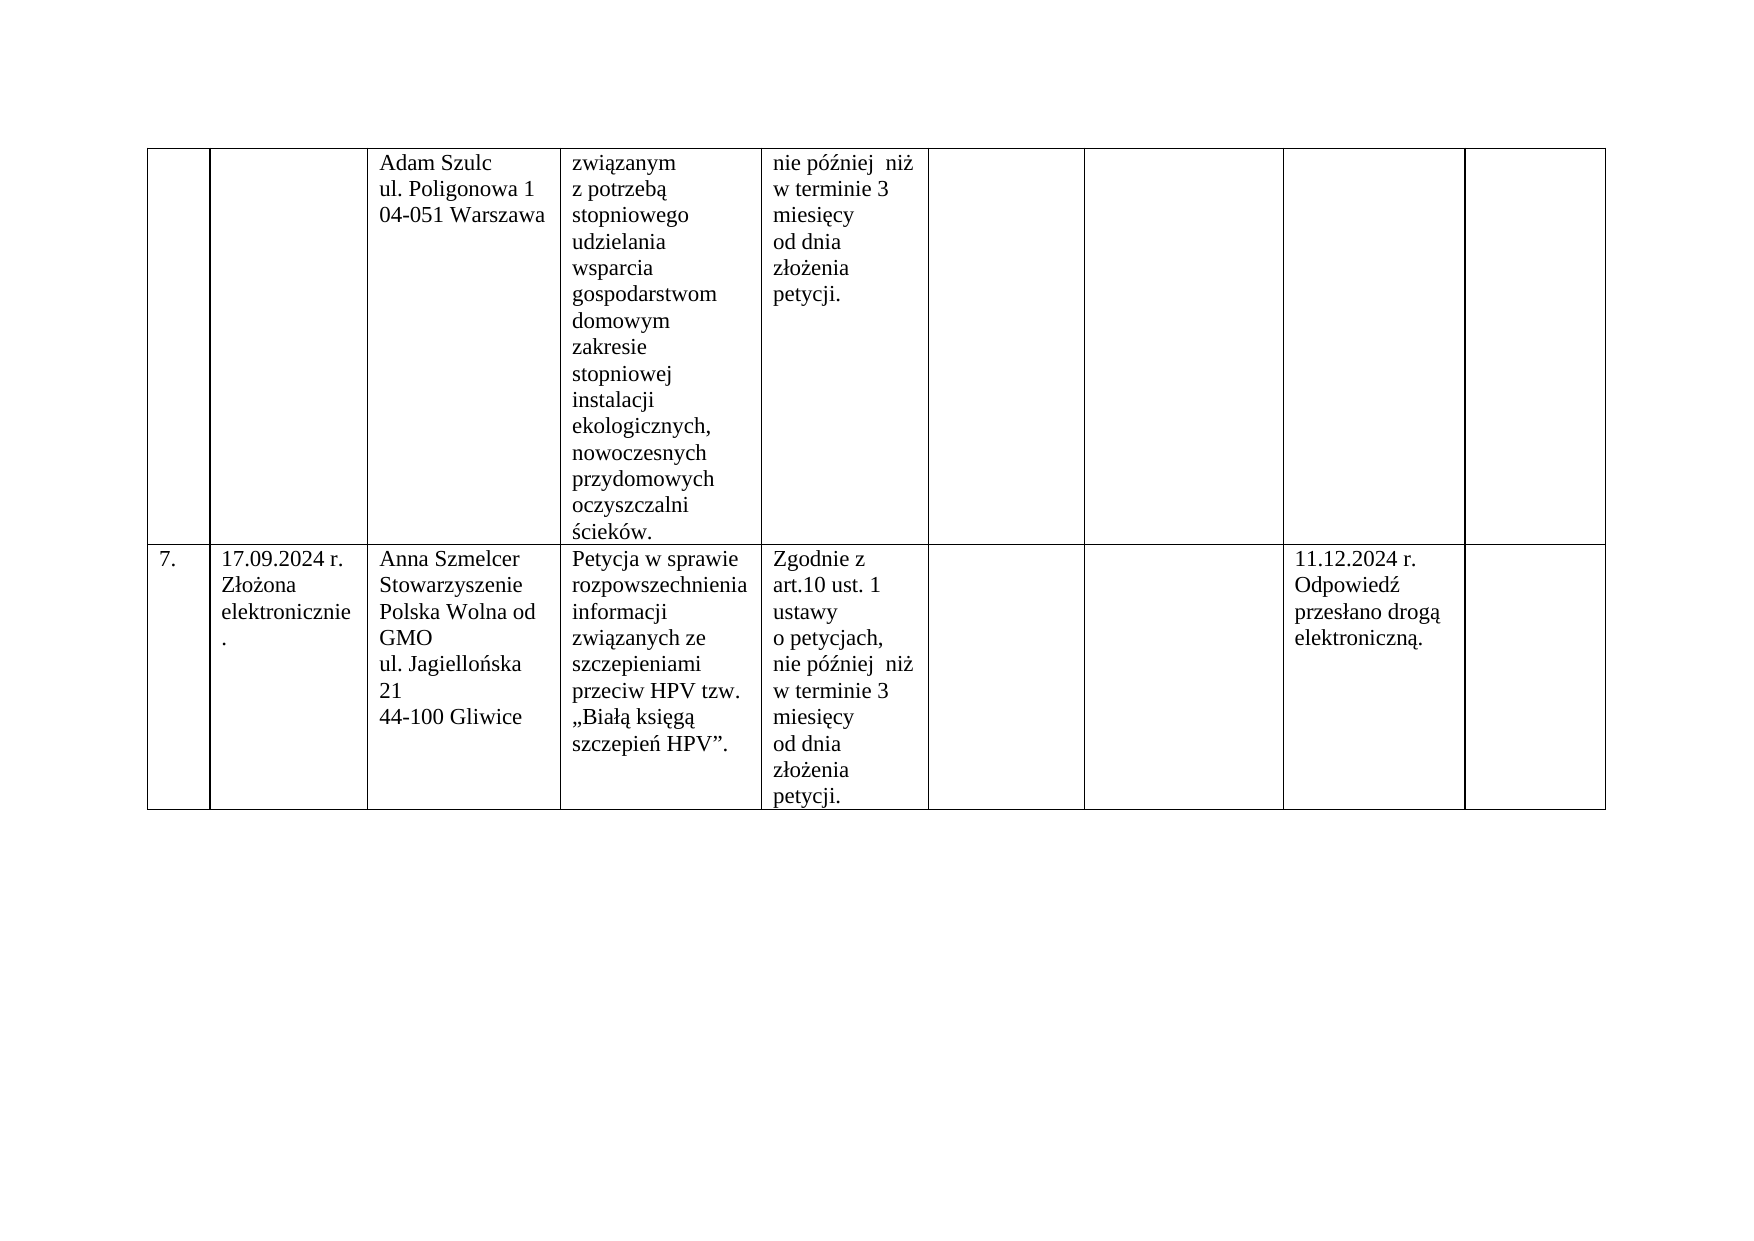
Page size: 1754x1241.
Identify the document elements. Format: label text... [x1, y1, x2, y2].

table_cell Zgodnie z art.10 ust. 1 ustawy o petycjach, nie później niż w terminie 3 miesięcy od dnia złożenia petycji. [762, 545, 928, 809]
table_cell 11.12.2024 r. Odpowiedź przesłano drogą elektroniczną. [1284, 545, 1464, 809]
table_cell [1085, 545, 1283, 809]
table_cell [1085, 149, 1283, 544]
table_cell Anna Szmelcer Stowarzyszenie Polska Wolna od GMO ul. Jagiellońska 21 44-100 Gliwice [368, 545, 560, 809]
table_cell [929, 149, 1084, 544]
table_cell [1466, 545, 1605, 809]
table_cell 17.09.2024 r. Złożona elektronicznie. [211, 545, 367, 809]
table_cell związanym z potrzebą stopniowego udzielania wsparcia gospodarstwom domowym zakresie stopniowej instalacji ekologicznych, nowoczesnych przydomowych oczyszczalni ścieków. [561, 149, 761, 544]
table_cell [1466, 149, 1605, 544]
table_cell Petycja w sprawie rozpowszechnienia informacji związanych ze szczepieniami przeciw HPV tzw. „Białą księgą szczepień HPV”. [561, 545, 761, 809]
table_cell [929, 545, 1084, 809]
table_cell [148, 149, 209, 544]
table_cell - Adam Szulc ul. Poligonowa 1 04-051 Warszawa [368, 149, 560, 544]
table_cell [1284, 149, 1464, 544]
table_cell [211, 149, 367, 544]
table_cell nie później niż w terminie 3 miesięcy od dnia złożenia petycji. [762, 149, 928, 544]
table_cell 7. [148, 545, 209, 809]
